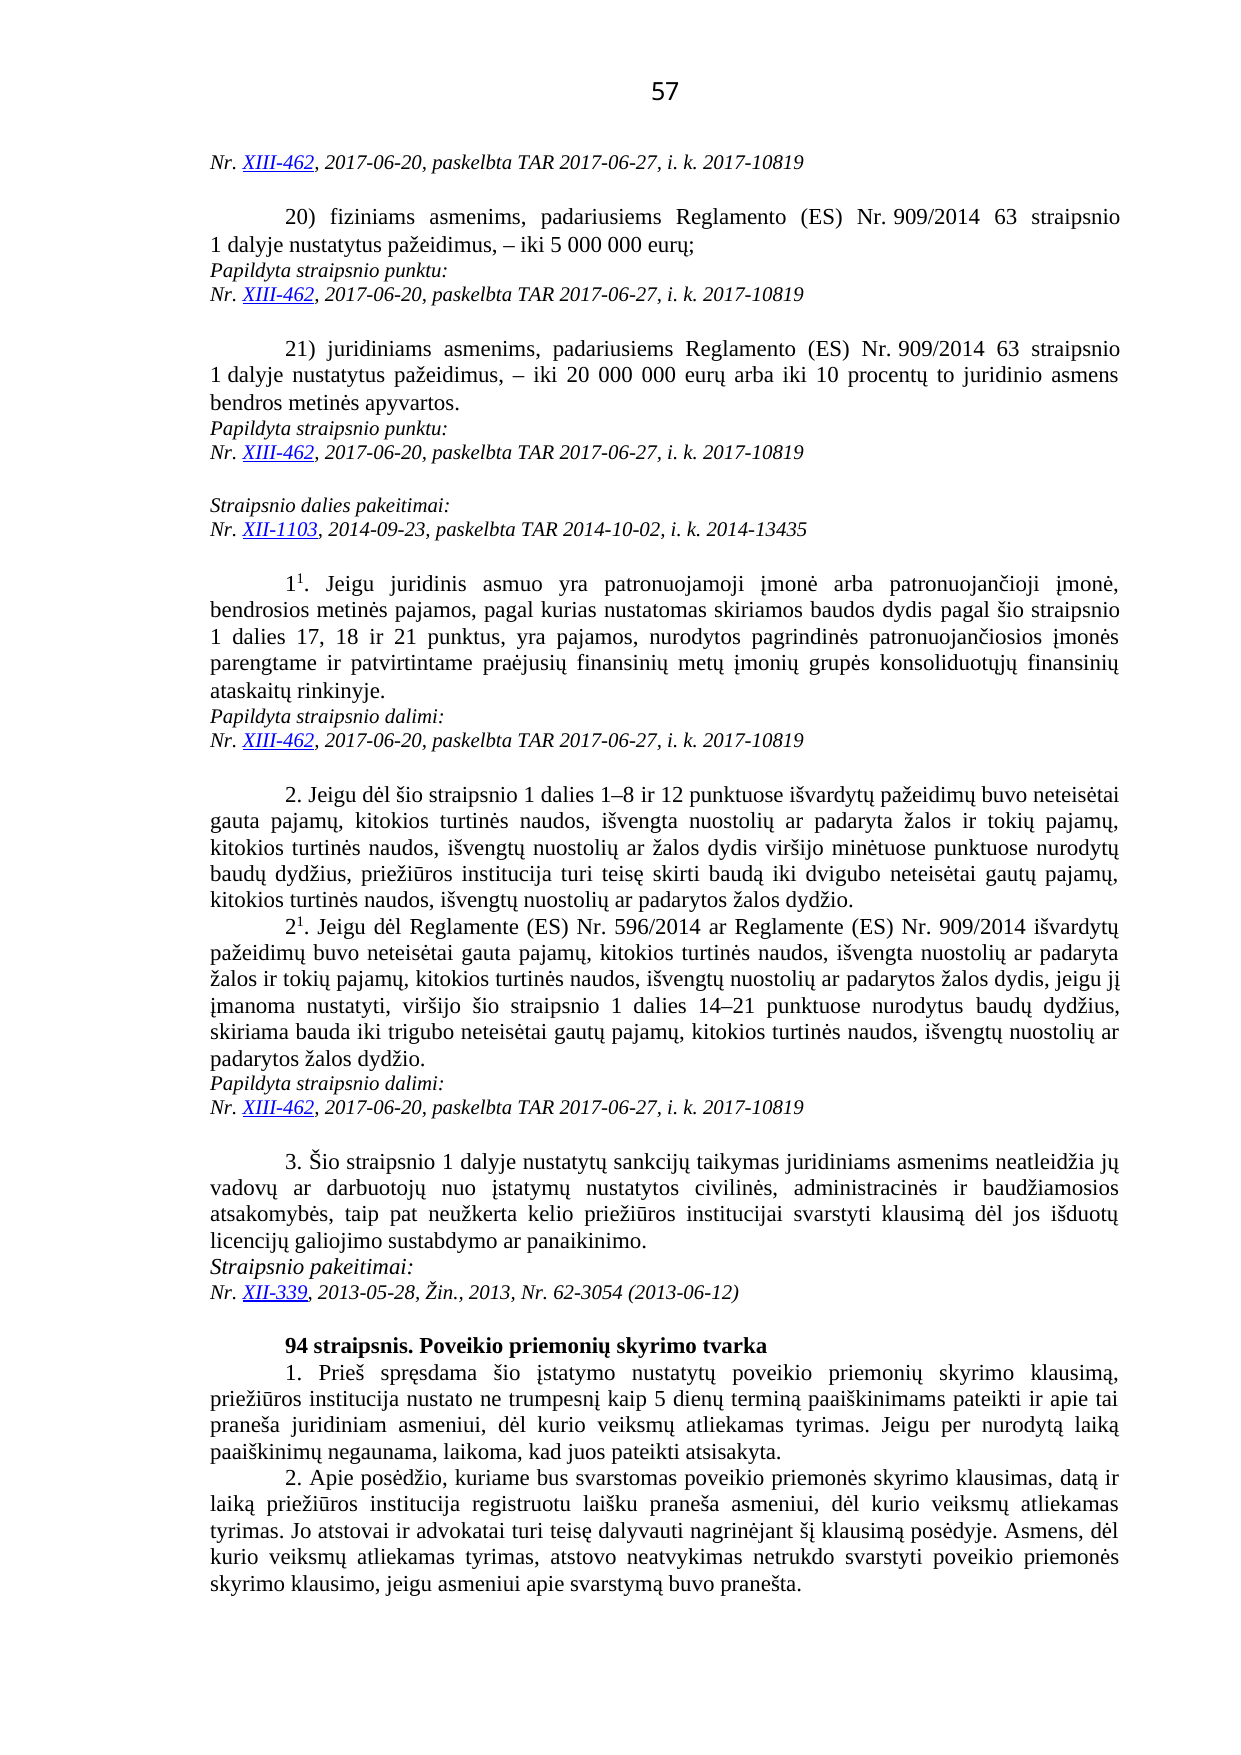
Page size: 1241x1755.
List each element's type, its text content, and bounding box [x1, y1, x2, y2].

text Papildyta straipsnio punktu: [210, 258, 1120, 282]
text Nr. XIII-462, 2017-06-20, paskelbta TAR 2017-06-27, i. k. 2017-10819 [210, 282, 1120, 306]
text 20) fiziniams asmenims, padariusiems Reglamento (ES) Nr. 909/2014 63 straipsnio 1 dalyje nustatytus pažeidimus, – iki 5 000 000 eurų; [210, 203, 1120, 258]
text Nr. XIII-462, 2017-06-20, paskelbta TAR 2017-06-27, i. k. 2017-10819 [210, 440, 1120, 464]
text Papildyta straipsnio punktu: [210, 416, 1120, 440]
text Straipsnio dalies pakeitimai: [210, 493, 1120, 517]
text Nr. XII-339, 2013-05-28, Žin., 2013, Nr. 62-3054 (2013-06-12) [210, 1279, 1120, 1304]
text Nr. XIII-462, 2017-06-20, paskelbta TAR 2017-06-27, i. k. 2017-10819 [210, 1095, 1120, 1119]
text 21. Jeigu dėl Reglamente (ES) Nr. 596/2014 ar Reglamente (ES) Nr. 909/2014 išvardytų pažeidimų buvo neteisėtai gauta pajamų, kitokios turtinės naudos, išvengta nuostolių ar padaryta žalos ir tokių pajamų, kitokios turtinės naudos, išvengtų nuostolių ar padarytos žalos dydis, jeigu jį įmanoma nustatyti, viršijo šio straipsnio 1 dalies 14–21 punktuose nurodytus baudų dydžius, skiriama bauda iki trigubo neteisėtai gautų pajamų, kitokios turtinės naudos, išvengtų nuostolių ar padarytos žalos dydžio. [210, 913, 1120, 1071]
text Papildyta straipsnio dalimi: [210, 1071, 1120, 1095]
text 3. Šio straipsnio 1 dalyje nustatytų sankcijų taikymas juridiniams asmenims neatleidžia jų vadovų ar darbuotojų nuo įstatymų nustatytos civilinės, administracinės ir baudžiamosios atsakomybės, taip pat neužkerta kelio priežiūros institucijai svarstyti klausimą dėl jos išduotų licencijų galiojimo sustabdymo ar panaikinimo. [210, 1148, 1120, 1253]
text 2. Apie posėdžio, kuriame bus svarstomas poveikio priemonės skyrimo klausimas, datą ir laiką priežiūros institucija registruotu laišku praneša asmeniui, dėl kurio veiksmų atliekamas tyrimas. Jo atstovai ir advokatai turi teisę dalyvauti nagrinėjant šį klausimą posėdyje. Asmens, dėl kurio veiksmų atliekamas tyrimas, atstovo neatvykimas netrukdo svarstyti poveikio priemonės skyrimo klausimo, jeigu asmeniui apie svarstymą buvo pranešta. [210, 1464, 1120, 1596]
text 21) juridiniams asmenims, padariusiems Reglamento (ES) Nr. 909/2014 63 straipsnio 1 dalyje nustatytus pažeidimus, – iki 20 000 000 eurų arba iki 10 procentų to juridinio asmens bendros metinės apyvartos. [210, 335, 1120, 416]
text Straipsnio pakeitimai: [210, 1253, 1120, 1279]
text Nr. XIII-462, 2017-06-20, paskelbta TAR 2017-06-27, i. k. 2017-10819 [210, 728, 1120, 752]
text Papildyta straipsnio dalimi: [210, 704, 1120, 728]
text 11. Jeigu juridinis asmuo yra patronuojamoji įmonė arba patronuojančioji įmonė, bendrosios metinės pajamos, pagal kurias nustatomas skiriamos baudos dydis pagal šio straipsnio 1 dalies 17, 18 ir 21 punktus, yra pajamos, nurodytos pagrindinės patronuojančiosios įmonės parengtame ir patvirtintame praėjusių finansinių metų įmonių grupės konsoliduotųjų finansinių ataskaitų rinkinyje. [210, 570, 1120, 704]
text Nr. XII-1103, 2014-09-23, paskelbta TAR 2014-10-02, i. k. 2014-13435 [210, 517, 1120, 541]
text Nr. XIII-462, 2017-06-20, paskelbta TAR 2017-06-27, i. k. 2017-10819 [210, 150, 1120, 174]
text 94 straipsnis. Poveikio priemonių skyrimo tvarka [210, 1332, 1120, 1359]
text 1. Prieš spręsdama šio įstatymo nustatytų poveikio priemonių skyrimo klausimą, priežiūros institucija nustato ne trumpesnį kaip 5 dienų terminą paaiškinimams pateikti ir apie tai praneša juridiniam asmeniui, dėl kurio veiksmų atliekamas tyrimas. Jeigu per nurodytą laiką paaiškinimų negaunama, laikoma, kad juos pateikti atsisakyta. [210, 1359, 1120, 1464]
text 2. Jeigu dėl šio straipsnio 1 dalies 1–8 ir 12 punktuose išvardytų pažeidimų buvo neteisėtai gauta pajamų, kitokios turtinės naudos, išvengta nuostolių ar padaryta žalos ir tokių pajamų, kitokios turtinės naudos, išvengtų nuostolių ar žalos dydis viršijo minėtuose punktuose nurodytų baudų dydžius, priežiūros institucija turi teisę skirti baudą iki dvigubo neteisėtai gautų pajamų, kitokios turtinės naudos, išvengtų nuostolių ar padarytos žalos dydžio. [210, 781, 1120, 913]
